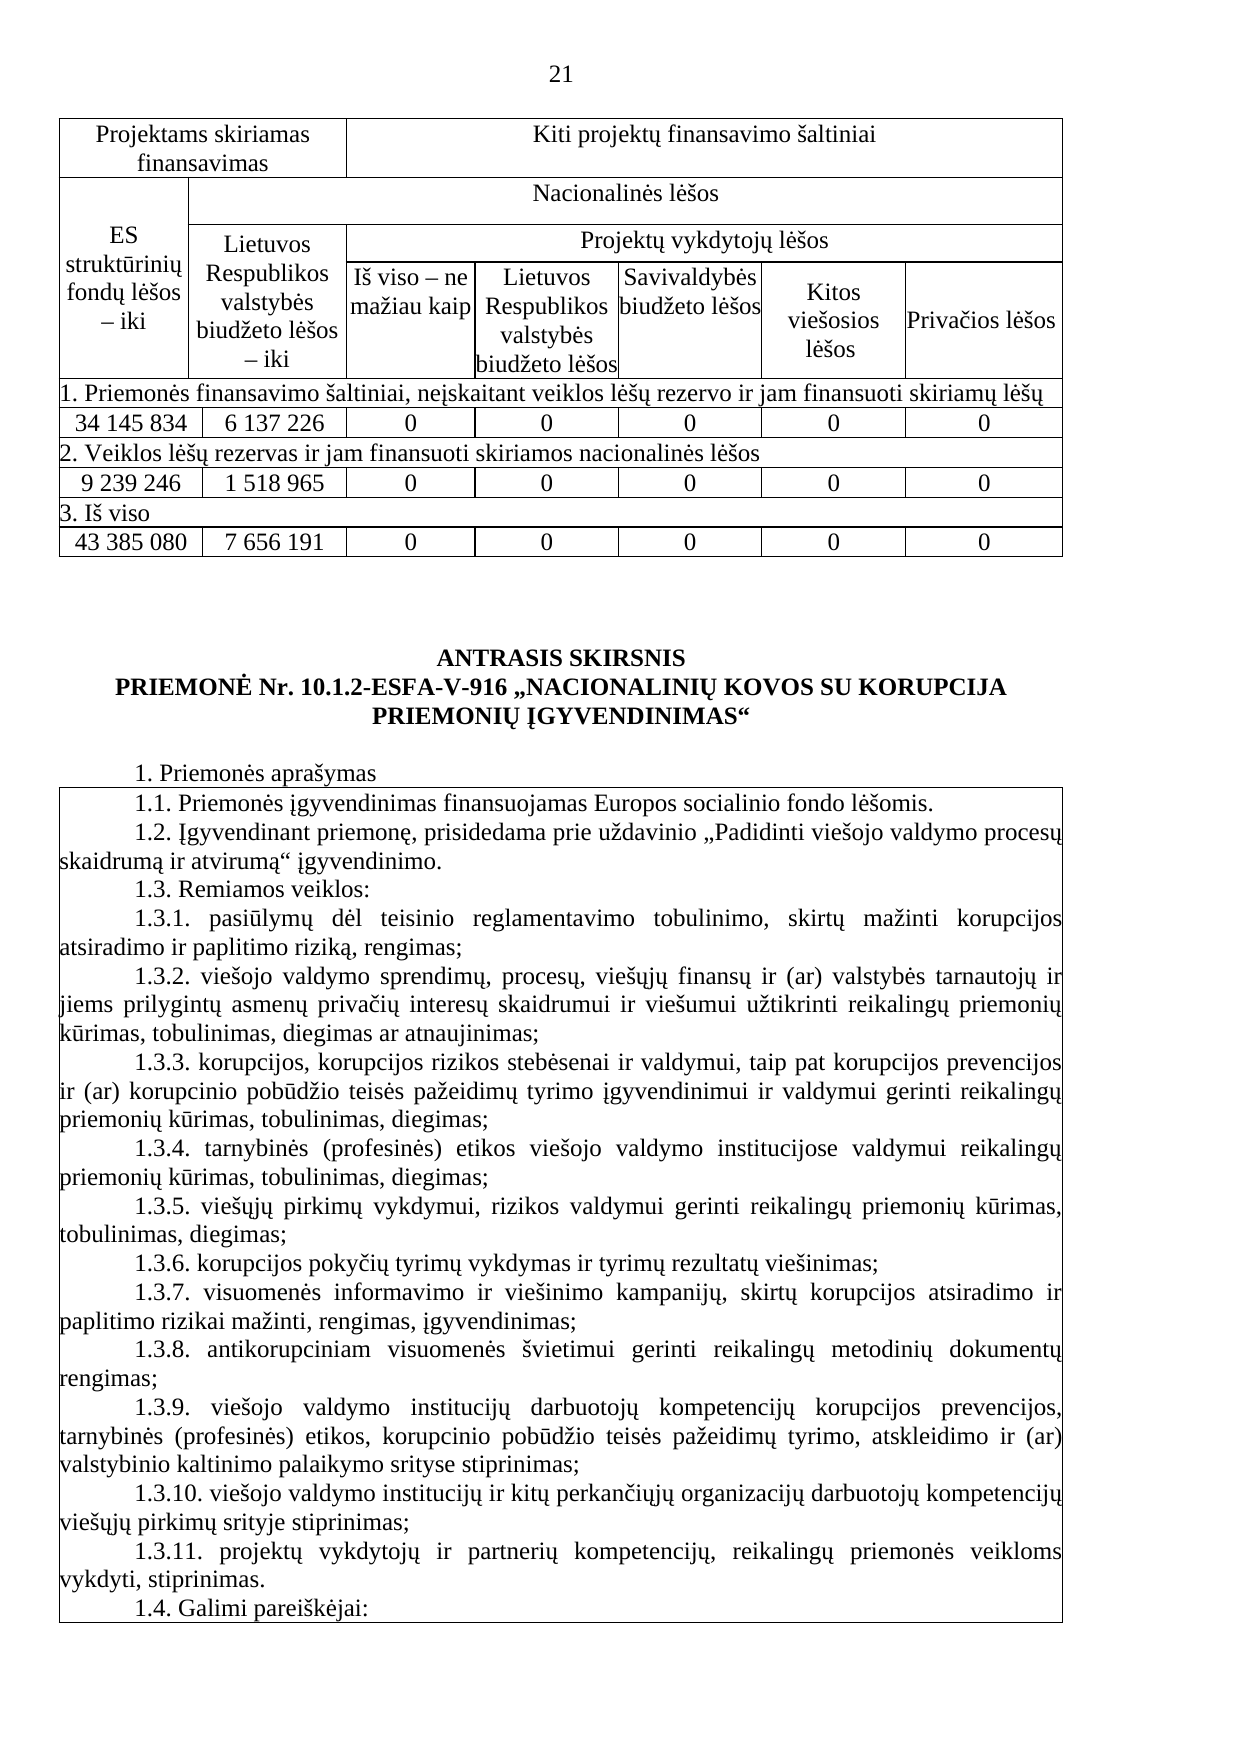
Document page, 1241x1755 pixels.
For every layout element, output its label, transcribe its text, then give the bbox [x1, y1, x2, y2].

table_cell 1.4. Galimi pareiškėjai: [60, 1593, 1062, 1622]
table_cell Lietuvos Respublikos valstybės biudžeto lėšos [476, 263, 618, 377]
table_cell 3. Iš viso [60, 498, 1062, 526]
text 1. Priemonės aprašymas [59, 758, 1063, 787]
table_cell Projektų vykdytojų lėšos [347, 225, 1062, 261]
table_cell 1 518 965 [203, 468, 346, 497]
table_header 1.1. Priemonės įgyvendinimas finansuojamas Europos socialinio fondo lėšomis. [60, 788, 1062, 817]
table_cell 0 [347, 408, 474, 437]
text PRIEMONĖ Nr. 10.1.2-ESFA-V-916 „NACIONALINIŲ KOVOS SU KORUPCIJA PRIEMONIŲ ĮGYVENDINIMAS“ [59, 672, 1063, 730]
table_cell 0 [762, 528, 905, 556]
table_cell 0 [476, 468, 618, 497]
table_cell 6 137 226 [203, 408, 346, 437]
table_cell 0 [762, 408, 905, 437]
table_cell 7 656 191 [203, 528, 346, 556]
table_cell 2. Veiklos lėšų rezervas ir jam finansuoti skiriamos nacionalinės lėšos [60, 438, 1062, 467]
table_cell 34 145 834 [60, 408, 202, 437]
table_cell 43 385 080 [60, 528, 202, 556]
table_cell 9 239 246 [60, 468, 202, 497]
table_cell 0 [619, 468, 761, 497]
table_cell 1. Priemonės finansavimo šaltiniai, neįskaitant veiklos lėšų rezervo ir jam finansuoti skiriamų lėšų [60, 379, 1062, 407]
table_cell Privačios lėšos [906, 263, 1062, 377]
table_cell 0 [906, 408, 1062, 437]
table_cell Nacionalinės lėšos [189, 178, 1062, 224]
table_cell 0 [476, 528, 618, 556]
table_cell ES struktūrinių fondų lėšos – iki [60, 178, 188, 377]
table_header Projektams skiriamas finansavimas [60, 119, 346, 177]
table_cell Savivaldybės biudžeto lėšos [619, 263, 761, 377]
table_cell 1.3. Remiamos veiklos: 1.3.1. pasiūlymų dėl teisinio reglamentavimo tobulinimo, skirtų mažinti korupcijos atsiradimo ir paplitimo riziką, rengimas; 1.3.2. viešojo valdymo sprendimų, procesų, viešųjų finansų ir (ar) valstybės tarnautojų ir jiems prilygintų asmenų privačių interesų skaidrumui ir viešumui užtikrinti reikalingų priemonių kūrimas, tobulinimas, diegimas ar atnaujinimas; 1.3.3. korupcijos, korupcijos rizikos stebėsenai ir valdymui, taip pat korupcijos prevencijos ir (ar) korupcinio pobūdžio teisės pažeidimų tyrimo įgyvendinimui ir valdymui gerinti reikalingų priemonių kūrimas, tobulinimas, diegimas; 1.3.4. tarnybinės (profesinės) etikos viešojo valdymo institucijose valdymui reikalingų priemonių kūrimas, tobulinimas, diegimas; 1.3.5. viešųjų pirkimų vykdymui, rizikos valdymui gerinti reikalingų priemonių kūrimas, tobulinimas, diegimas; 1.3.6. korupcijos pokyčių tyrimų vykdymas ir tyrimų rezultatų viešinimas; 1.3.7. visuomenės informavimo ir viešinimo kampanijų, skirtų korupcijos atsiradimo ir paplitimo rizikai mažinti, rengimas, įgyvendinimas; 1.3.8. antikorupciniam visuomenės švietimui gerinti reikalingų metodinių dokumentų rengimas; 1.3.9. viešojo valdymo institucijų darbuotojų kompetencijų korupcijos prevencijos, tarnybinės (profesinės) etikos, korupcinio pobūdžio teisės pažeidimų tyrimo, atskleidimo ir (ar) valstybinio kaltinimo palaikymo srityse stiprinimas; 1.3.10. viešojo valdymo institucijų ir kitų perkančiųjų organizacijų darbuotojų kompetencijų viešųjų pirkimų srityje stiprinimas; 1.3.11. projektų vykdytojų ir partnerių kompetencijų, reikalingų priemonės veikloms vykdyti, stiprinimas. [60, 875, 1062, 1593]
table_cell 1.2. Įgyvendinant priemonę, prisidedama prie uždavinio „Padidinti viešojo valdymo procesų skaidrumą ir atvirumą“ įgyvendinimo. [60, 817, 1062, 874]
table_cell 0 [347, 528, 474, 556]
table_cell 0 [906, 468, 1062, 497]
table_header Kiti projektų finansavimo šaltiniai [347, 119, 1062, 177]
table_cell 0 [906, 528, 1062, 556]
table_cell Iš viso – ne mažiau kaip [347, 263, 474, 377]
table_cell Kitos viešosios lėšos [762, 263, 905, 377]
table_cell 0 [619, 528, 761, 556]
table_cell 0 [619, 408, 761, 437]
table_cell 0 [347, 468, 474, 497]
table_cell Lietuvos Respublikos valstybės biudžeto lėšos – iki [189, 225, 346, 377]
table_cell 0 [476, 408, 618, 437]
table_cell 0 [762, 468, 905, 497]
text ANTRASIS SKIRSNIS [59, 643, 1063, 672]
